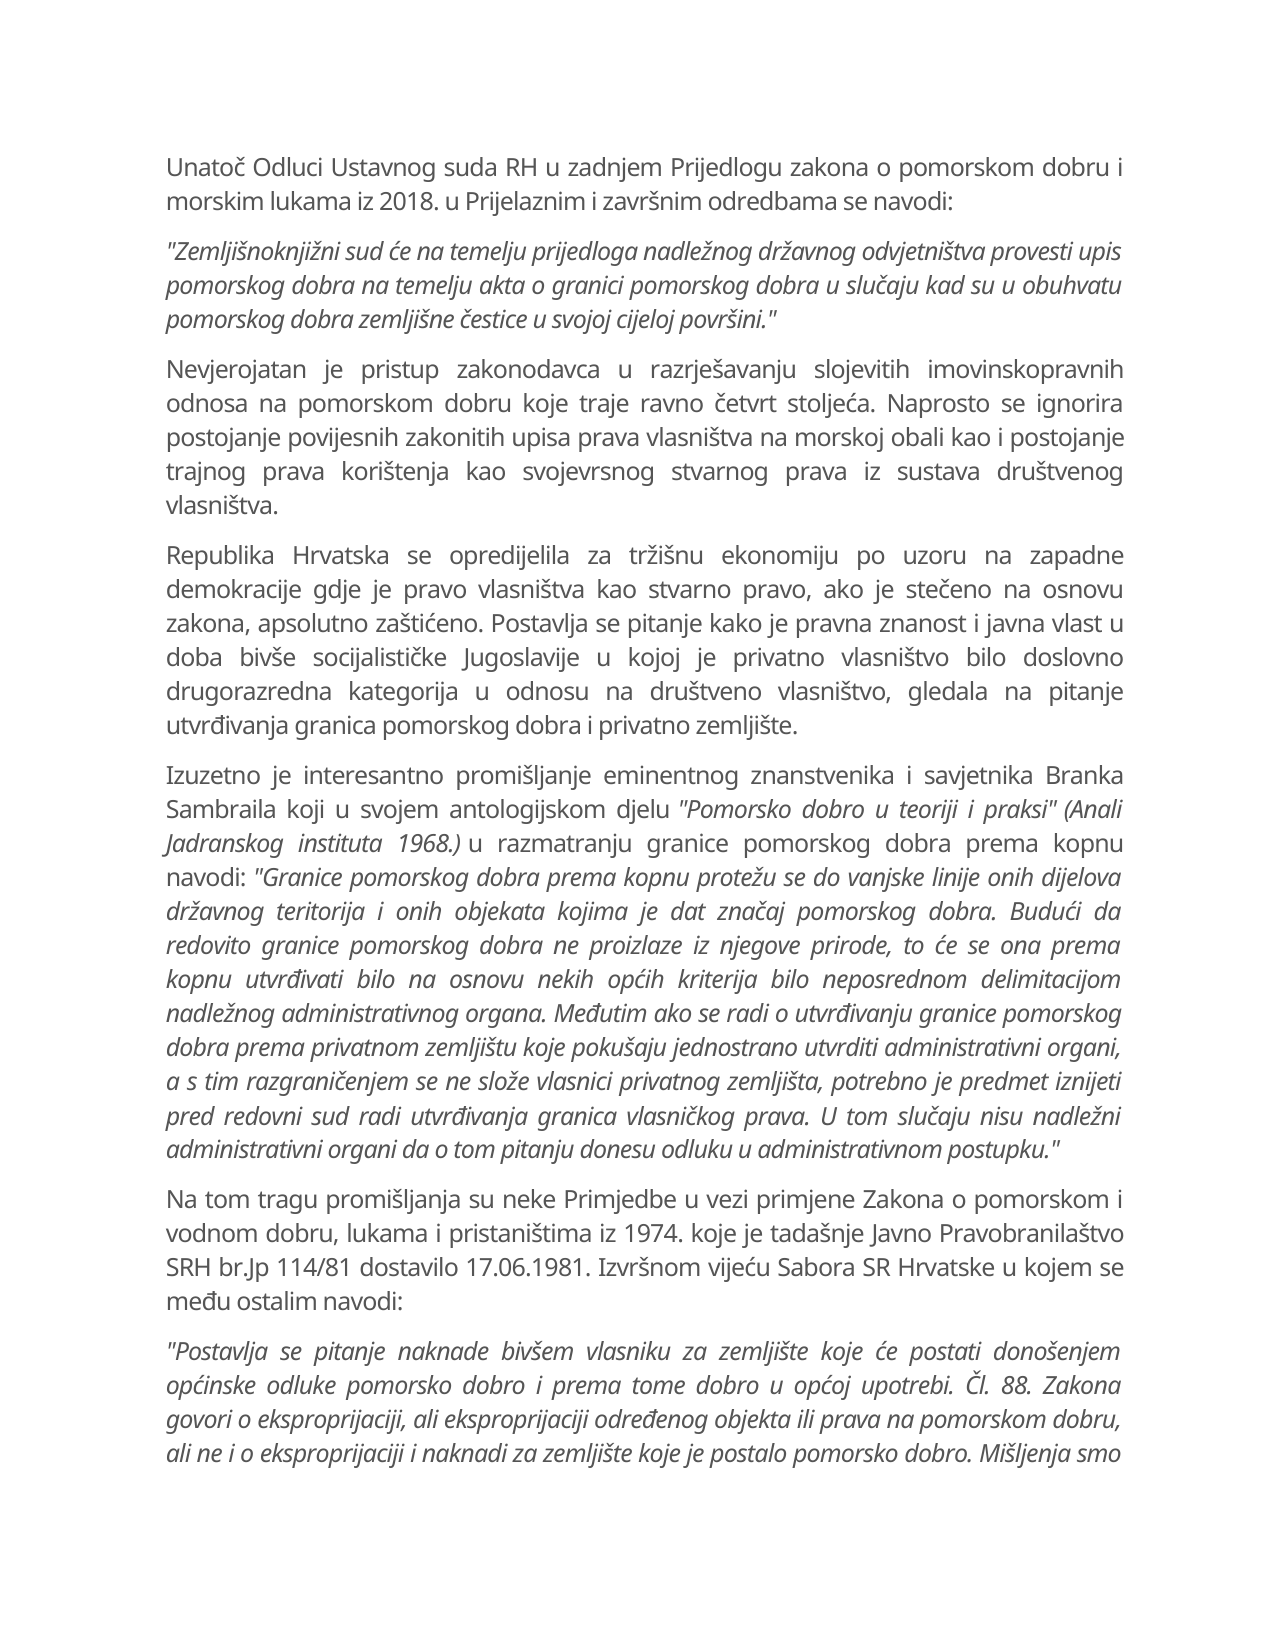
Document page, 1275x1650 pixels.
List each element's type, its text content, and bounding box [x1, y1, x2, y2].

text Republika Hrvatska se opredijelila za tržišnu ekonomiju po uzoru na zapadne demokracije gdje je pravo vlasništva kao stvarno pravo, ako je stečeno na osnovu zakona, apsolutno zaštićeno. Postavlja se pitanje kako je pravna znanost i javna vlast u doba bivše socijalističke Jugoslavije u kojoj je privatno vlasništvo bilo doslovno drugorazredna kategorija u odnosu na društveno vlasništvo, gledala na pitanje utvrđivanja granica pomorskog dobra i privatno zemljište. [166, 537, 1125, 742]
text Nevjerojatan je pristup zakonodavca u razrješavanju slojevitih imovinskopravnih odnosa na pomorskom dobru koje traje ravno četvrt stoljeća. Naprosto se ignorira postojanje povijesnih zakonitih upisa prava vlasništva na morskoj obali kao i postojanje trajnog prava korištenja kao svojevrsnog stvarnog prava iz sustava društvenog vlasništva. [166, 352, 1125, 522]
text Na tom tragu promišljanja su neke Primjedbe u vezi primjene Zakona o pomorskom i vodnom dobru, lukama i pristaništima iz 1974. koje je tadašnje Javno Pravobranilaštvo SRH br.Jp 114/81 dostavilo 17.06.1981. Izvršnom vijeću Sabora SR Hrvatske u kojem se među ostalim navodi: [166, 1182, 1125, 1318]
text "Zemljišnoknjižni sud će na temelju prijedloga nadležnog državnog odvjetništva provesti upis pomorskog dobra na temelju akta o granici pomorskog dobra u slučaju kad su u obuhvatu pomorskog dobra zemljišne čestice u svojoj cijeloj površini." [166, 234, 1125, 336]
text "Postavlja se pitanje naknade bivšem vlasniku za zemljište koje će postati donošenjem općinske odluke pomorsko dobro i prema tome dobro u općoj upotrebi. Čl. 88. Zakona govori o eksproprijaciji, ali eksproprijaciji određenog objekta ili prava na pomorskom dobru, ali ne i o eksproprijaciji i naknadi za zemljište koje je postalo pomorsko dobro. Mišljenja smo [166, 1334, 1125, 1470]
text Izuzetno je interesantno promišljanje eminentnog znanstvenika i savjetnika Branka Sambraila koji u svojem antologijskom djelu "Pomorsko dobro u teoriji i praksi" (Anali Jadranskog instituta 1968.) u razmatranju granice pomorskog dobra prema kopnu navodi: "Granice pomorskog dobra prema kopnu protežu se do vanjske linije onih dijelova državnog teritorija i onih objekata kojima je dat značaj pomorskog dobra. Budući da redovito granice pomorskog dobra ne proizlaze iz njegove prirode, to će se ona prema kopnu utvrđivati bilo na osnovu nekih općih kriterija bilo neposrednom delimitacijom nadležnog administrativnog organa. Međutim ako se radi o utvrđivanju granice pomorskog dobra prema privatnom zemljištu koje pokušaju jednostrano utvrditi administrativni organi, a s tim razgraničenjem se ne slože vlasnici privatnog zemljišta, potrebno je predmet iznijeti pred redovni sud radi utvrđivanja granica vlasničkog prava. U tom slučaju nisu nadležni administrativni organi da o tom pitanju donesu odluku u administrativnom postupku." [166, 757, 1125, 1166]
text Unatoč Odluci Ustavnog suda RH u zadnjem Prijedlogu zakona o pomorskom dobru i morskim lukama iz 2018. u Prijelaznim i završnim odredbama se navodi: [166, 150, 1125, 218]
